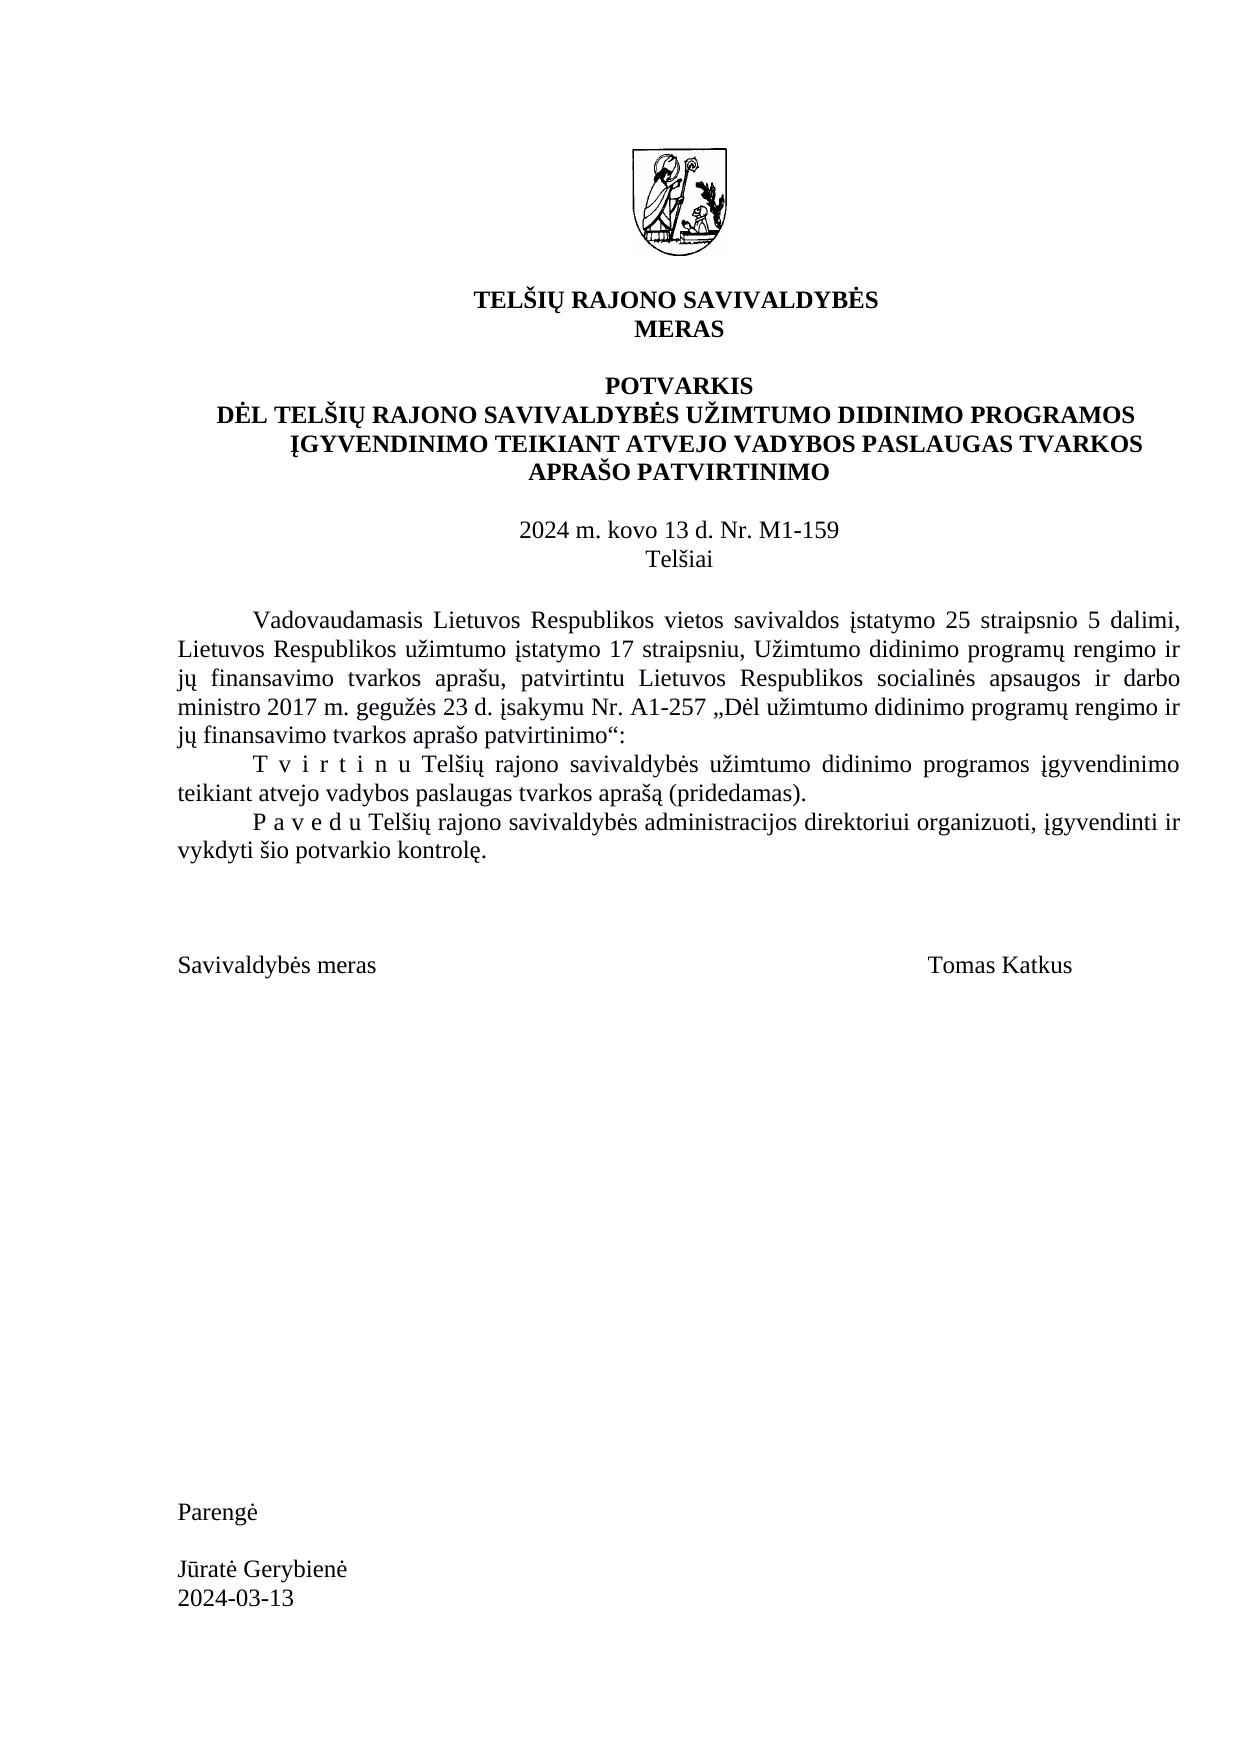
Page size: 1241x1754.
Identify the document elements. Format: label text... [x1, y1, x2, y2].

text Jūratė Gerybienė [177, 1554, 1181, 1583]
text Savivaldybės meras Tomas Katkus [177, 951, 1181, 979]
text P a v e d u Telšių rajono savivaldybės administracijos direktoriui organizuoti, įgyvendinti ir vykdyti šio potvarkio kontrolę. [177, 807, 1181, 864]
text Telšiai [177, 544, 1181, 572]
subtitle Vadovaudamasis Lietuvos Respublikos vietos savivaldos įstatymo 25 straipsnio 5 dalimi, Lietuvos Respublikos užimtumo įstatymo 17 straipsniu, Užimtumo didinimo programų rengimo ir jų finansavimo tvarkos aprašu, patvirtintu Lietuvos Respublikos socialinės apsaugos ir darbo ministro 2017 m. gegužės 23 d. įsakymu Nr. A1-257 „Dėl užimtumo didinimo programų rengimo ir jų finansavimo tvarkos aprašo patvirtinimo“: [177, 606, 1181, 749]
text MERAS [177, 314, 1181, 342]
text TELŠIŲ RAJONO SAVIVALDYBĖS [177, 285, 1181, 314]
text POTVARKIS [177, 371, 1181, 400]
text 2024 m. kovo 13 d. Nr. M1-159 [177, 515, 1181, 544]
text DĖL TELŠIŲ RAJONO SAVIVALDYBĖS UŽIMTUMO DIDINIMO PROGRAMOS ĮGYVENDINIMO TEIKIANT ATVEJO VADYBOS PASLAUGAS TVARKOS APRAŠO PATVIRTINIMO [177, 400, 1181, 486]
text T v i r t i n u Telšių rajono savivaldybės užimtumo didinimo programos įgyvendinimo teikiant atvejo vadybos paslaugas tvarkos aprašą (pridedamas). [177, 749, 1181, 807]
text Parengė [177, 1497, 1181, 1526]
text 2024-03-13 [177, 1583, 1181, 1612]
